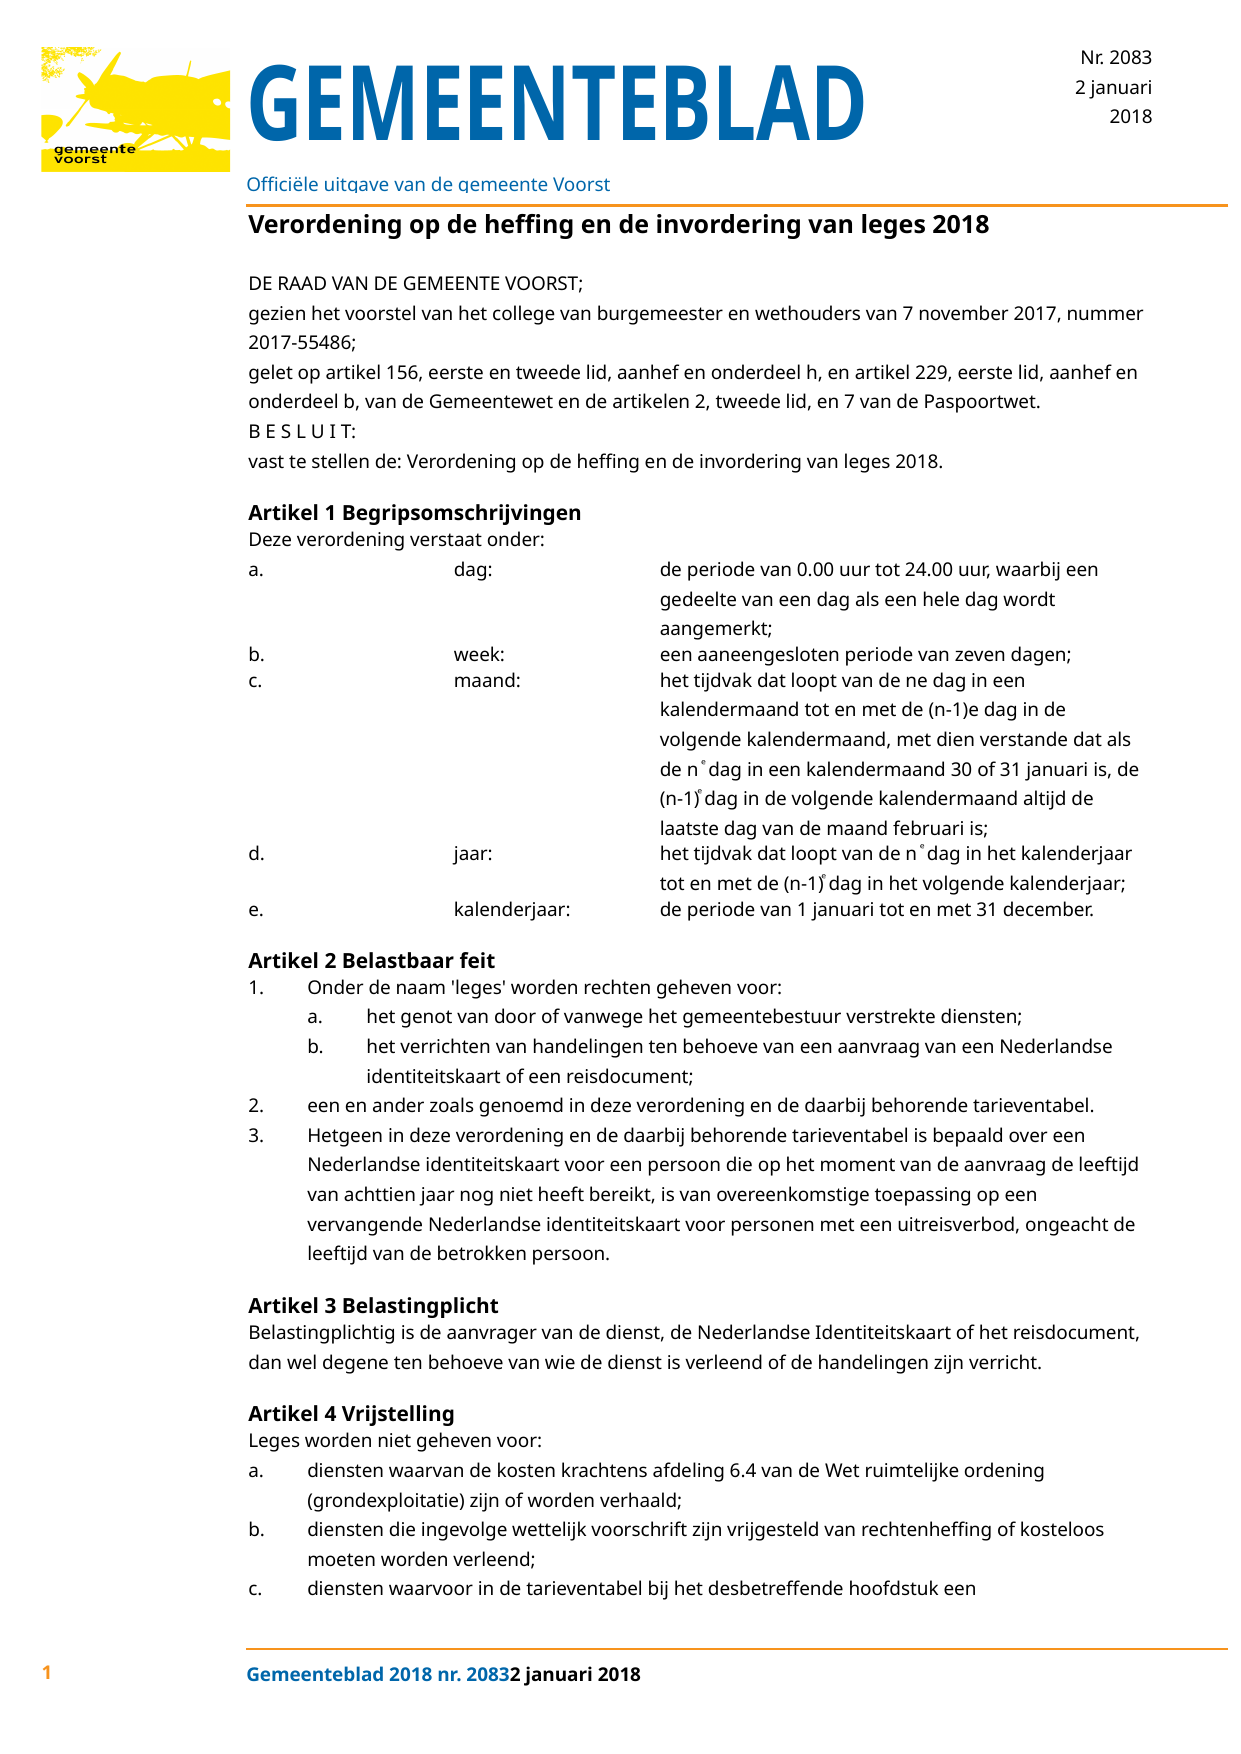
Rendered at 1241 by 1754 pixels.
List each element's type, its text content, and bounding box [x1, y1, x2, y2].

table_cell week: [454, 641, 659, 667]
text DE RAAD VAN DE GEMEENTE VOORST; [248, 270, 1152, 296]
table_header a. [248, 556, 454, 641]
text B E S L U I T: [248, 418, 1152, 444]
table_cell maand: [454, 667, 659, 841]
table_header dag: [454, 556, 659, 641]
table_cell de periode van 1 januari tot en met 31 december. [660, 896, 1152, 922]
table_cell kalenderjaar: [454, 896, 659, 922]
text gezien het voorstel van het college van burgemeester en wethouders van 7 november 2017, nummer 2017-55486; [248, 300, 1152, 355]
table_cell c. [248, 667, 454, 841]
table_cell d. [248, 841, 454, 896]
text Leges worden niet geheven voor: [248, 1428, 1152, 1453]
picture [41, 47, 231, 172]
list het genot van door of vanwege het gemeentebestuur verstrekte diensten; [307, 1004, 1152, 1029]
text Verordening op de heffing en de invordering van leges 2018 [248, 207, 1152, 241]
table_header de periode van 0.00 uur tot 24.00 uur, waarbij een gedeelte van een dag als een hele dag wordt aangemerkt; [660, 556, 1152, 641]
text vast te stellen de: Verordening op de heffing en de invordering van leges 2018. [248, 448, 1152, 473]
list Hetgeen in deze verordening en de daarbij behorende tarieventabel is bepaald over een Nederlandse identiteitskaart voor een persoon die op het moment van de aanvraag de leeftijd van achttien jaar nog niet heeft bereikt, is van overeenkomstige toepassing op een vervangende Nederlandse identiteitskaart voor personen met een uitreisverbod, ongeacht de leeftijd van de betrokken persoon. [248, 1122, 1152, 1266]
list Onder de naam 'leges' worden rechten geheven voor: [248, 974, 1152, 1000]
list diensten waarvoor in de tarieventabel bij het desbetreffende hoofdstuk een [248, 1576, 1152, 1601]
text Artikel 1 Begripsomschrijvingen [248, 498, 1152, 527]
table_cell jaar: [454, 841, 659, 896]
table_cell het tijdvak dat loopt van de n ͤ dag in het kalenderjaar tot en met de (n-1)ͤ dag in het volgende kalenderjaar; [660, 841, 1152, 896]
list een en ander zoals genoemd in deze verordening en de daarbij behorende tarieventabel. [248, 1092, 1152, 1118]
text Belastingplichtig is de aanvrager van de dienst, de Nederlandse Identiteitskaart of het reisdocument, dan wel degene ten behoeve van wie de dienst is verleend of de handelingen zijn verricht. [248, 1319, 1152, 1374]
list diensten die ingevolge wettelijk voorschrift zijn vrijgesteld van rechtenheffing of kosteloos moeten worden verleend; [248, 1516, 1152, 1572]
table_cell het tijdvak dat loopt van de ne dag in een kalendermaand tot en met de (n-1)e dag in de volgende kalendermaand, met dien verstande dat als de n ͤ dag in een kalendermaand 30 of 31 januari is, de (n-1)ͤ dag in de volgende kalendermaand altijd de laatste dag van de maand februari is; [660, 667, 1152, 841]
text Artikel 3 Belastingplicht [248, 1291, 1152, 1319]
list het verrichten van handelingen ten behoeve van een aanvraag van een Nederlandse identiteitskaart of een reisdocument; [307, 1033, 1152, 1089]
text Artikel 4 Vrijstelling [248, 1399, 1152, 1428]
text Artikel 2 Belastbaar feit [248, 946, 1152, 974]
text gelet op artikel 156, eerste en tweede lid, aanhef en onderdeel h, en artikel 229, eerste lid, aanhef en onderdeel b, van de Gemeentewet en de artikelen 2, tweede lid, en 7 van de Paspoortwet. [248, 359, 1152, 414]
text Deze verordening verstaat onder: [248, 527, 1152, 552]
list diensten waarvan de kosten krachtens afdeling 6.4 van de Wet ruimtelijke ordening (grondexploitatie) zijn of worden verhaald; [248, 1457, 1152, 1513]
table_cell e. [248, 896, 454, 922]
table_cell b. [248, 641, 454, 667]
table_cell een aaneengesloten periode van zeven dagen; [660, 641, 1152, 667]
